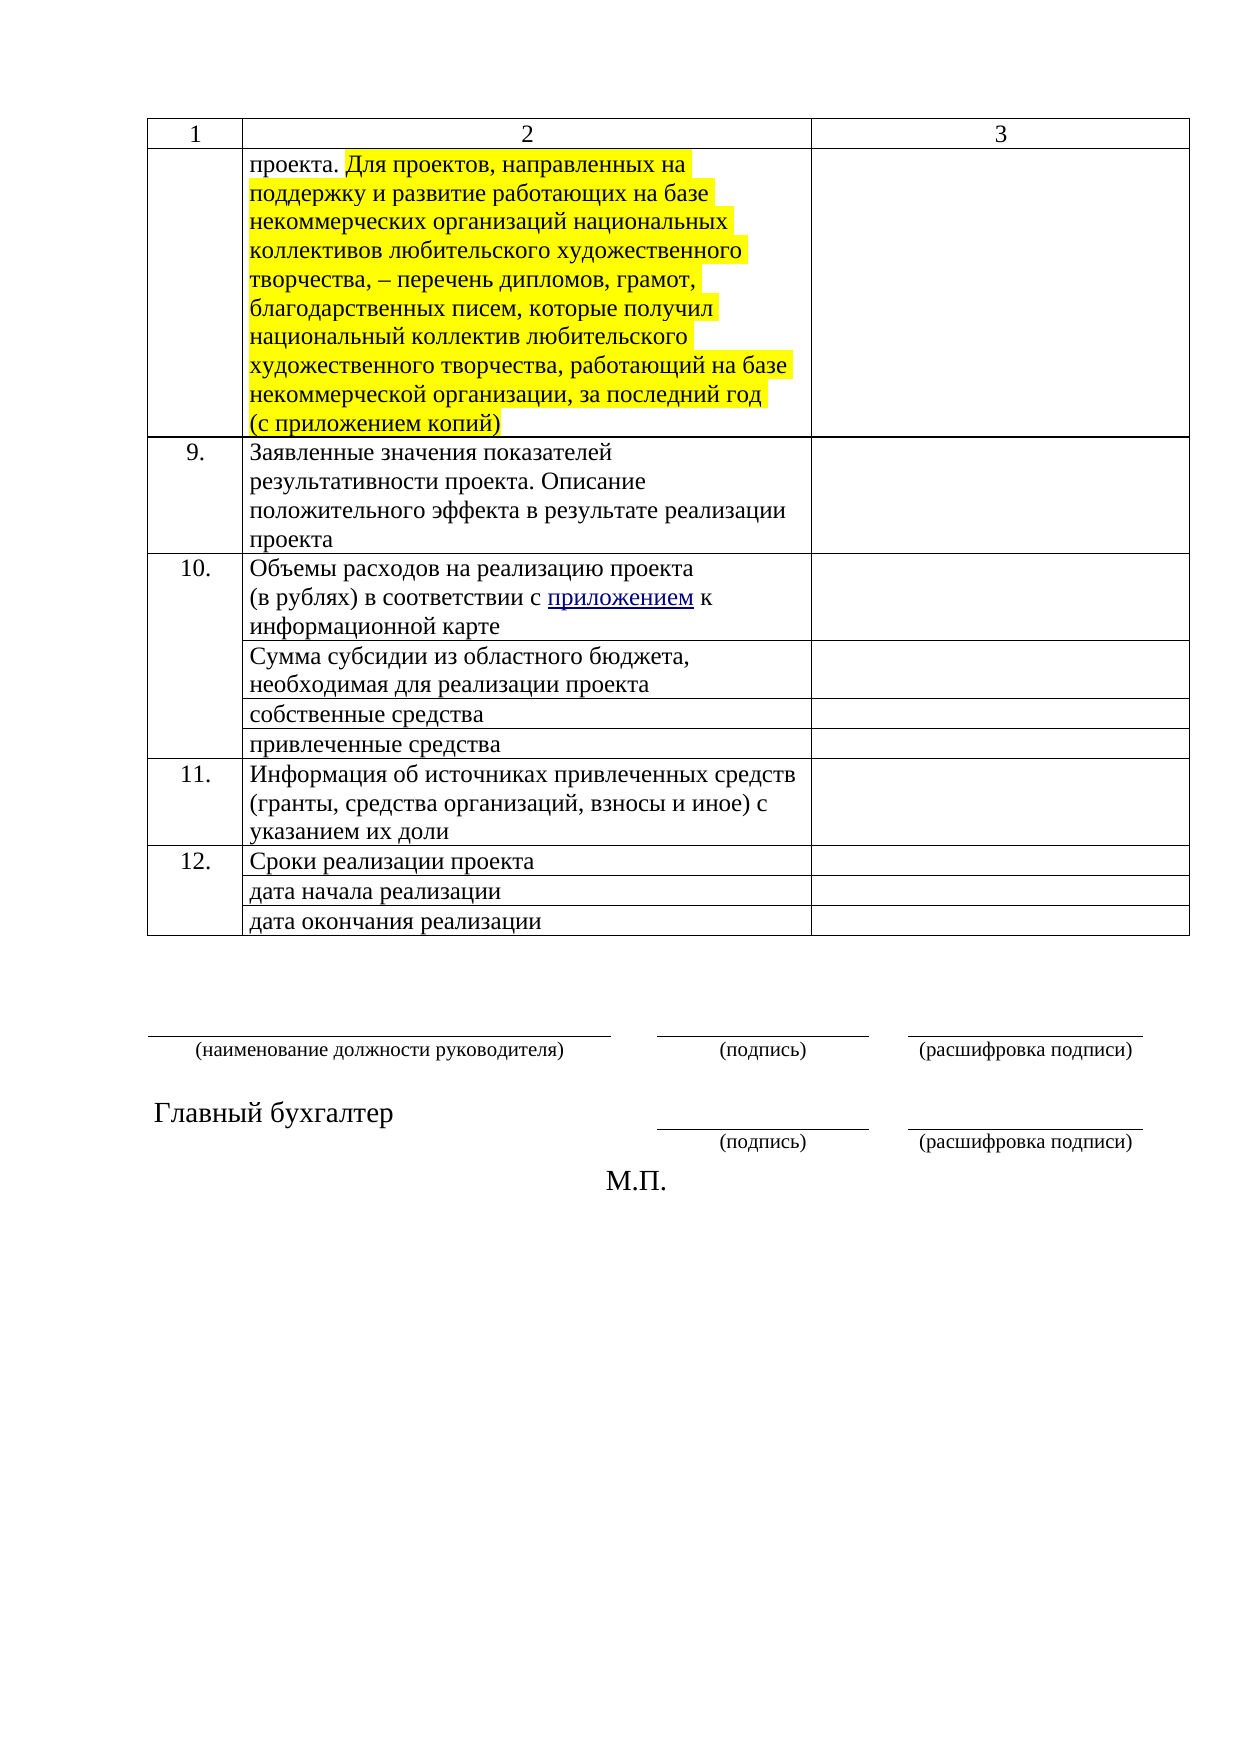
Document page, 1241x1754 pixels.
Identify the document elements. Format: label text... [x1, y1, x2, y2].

table_header 3 [812, 119, 1189, 148]
table_cell [812, 729, 1189, 758]
table_header Главный бухгалтер [148, 1095, 611, 1163]
table_cell (подпись) [657, 1130, 868, 1163]
table_cell проекта. Для проектов, направленных на поддержку и развитие работающих на базе некоммерческих организаций национальных коллективов любительского художественного творчества, – перечень дипломов, грамот, благодарственных писем, которые получил национальный коллектив любительского художественного творчества, работающий на базе некоммерческой организации, за последний год (с приложением копий) [243, 149, 811, 436]
table_cell 11. [148, 759, 242, 845]
table_cell [812, 846, 1189, 875]
table_cell [812, 554, 1189, 640]
table_cell привлеченные средства [243, 729, 811, 758]
table_cell собственные средства [243, 699, 811, 728]
table_cell [869, 1129, 908, 1163]
table_cell [812, 641, 1189, 698]
table_cell (расшифровка подписи) [908, 1037, 1143, 1061]
table_cell [812, 149, 1189, 436]
table_header [657, 1003, 868, 1036]
table_cell [869, 1036, 908, 1061]
table_cell 12. [148, 846, 242, 934]
table_cell [611, 1129, 657, 1163]
table_header [611, 1003, 657, 1036]
table_header 1 [148, 119, 242, 148]
table_cell (наименование должности руководителя) [148, 1037, 611, 1061]
table_cell [812, 438, 1189, 552]
table_cell 9. [148, 438, 242, 552]
table_header [657, 1095, 868, 1128]
table_cell Заявленные значения показателей результативности проекта. Описание положительного эффекта в результате реализации проекта [243, 438, 811, 552]
table_header [869, 1003, 908, 1036]
table_cell (подпись) [657, 1037, 868, 1061]
table_cell Сумма субсидии из областного бюджета, необходимая для реализации проекта [243, 641, 811, 698]
table_header [148, 1003, 611, 1036]
table_cell [611, 1036, 657, 1061]
table_cell 10. [148, 554, 242, 758]
table_cell (расшифровка подписи) [908, 1130, 1143, 1163]
table_header [908, 1003, 1143, 1036]
table_cell [812, 906, 1189, 934]
table_cell [812, 876, 1189, 905]
table_cell Информация об источниках привлеченных средств (гранты, средства организаций, взносы и иное) с указанием их доли [243, 759, 811, 845]
table_cell Сроки реализации проекта [243, 846, 811, 875]
text М.П. [606, 1163, 1181, 1197]
table_cell [812, 759, 1189, 845]
table_header 2 [243, 119, 811, 148]
table_cell дата окончания реализации [243, 906, 811, 934]
table_cell дата начала реализации [243, 876, 811, 905]
table_cell Объемы расходов на реализацию проекта (в рублях) в соответствии с приложением к информационной карте [243, 554, 811, 640]
table_header [908, 1095, 1143, 1128]
table_cell [148, 149, 242, 436]
table_header [869, 1095, 908, 1128]
table_cell [812, 699, 1189, 728]
table_header [611, 1095, 657, 1128]
